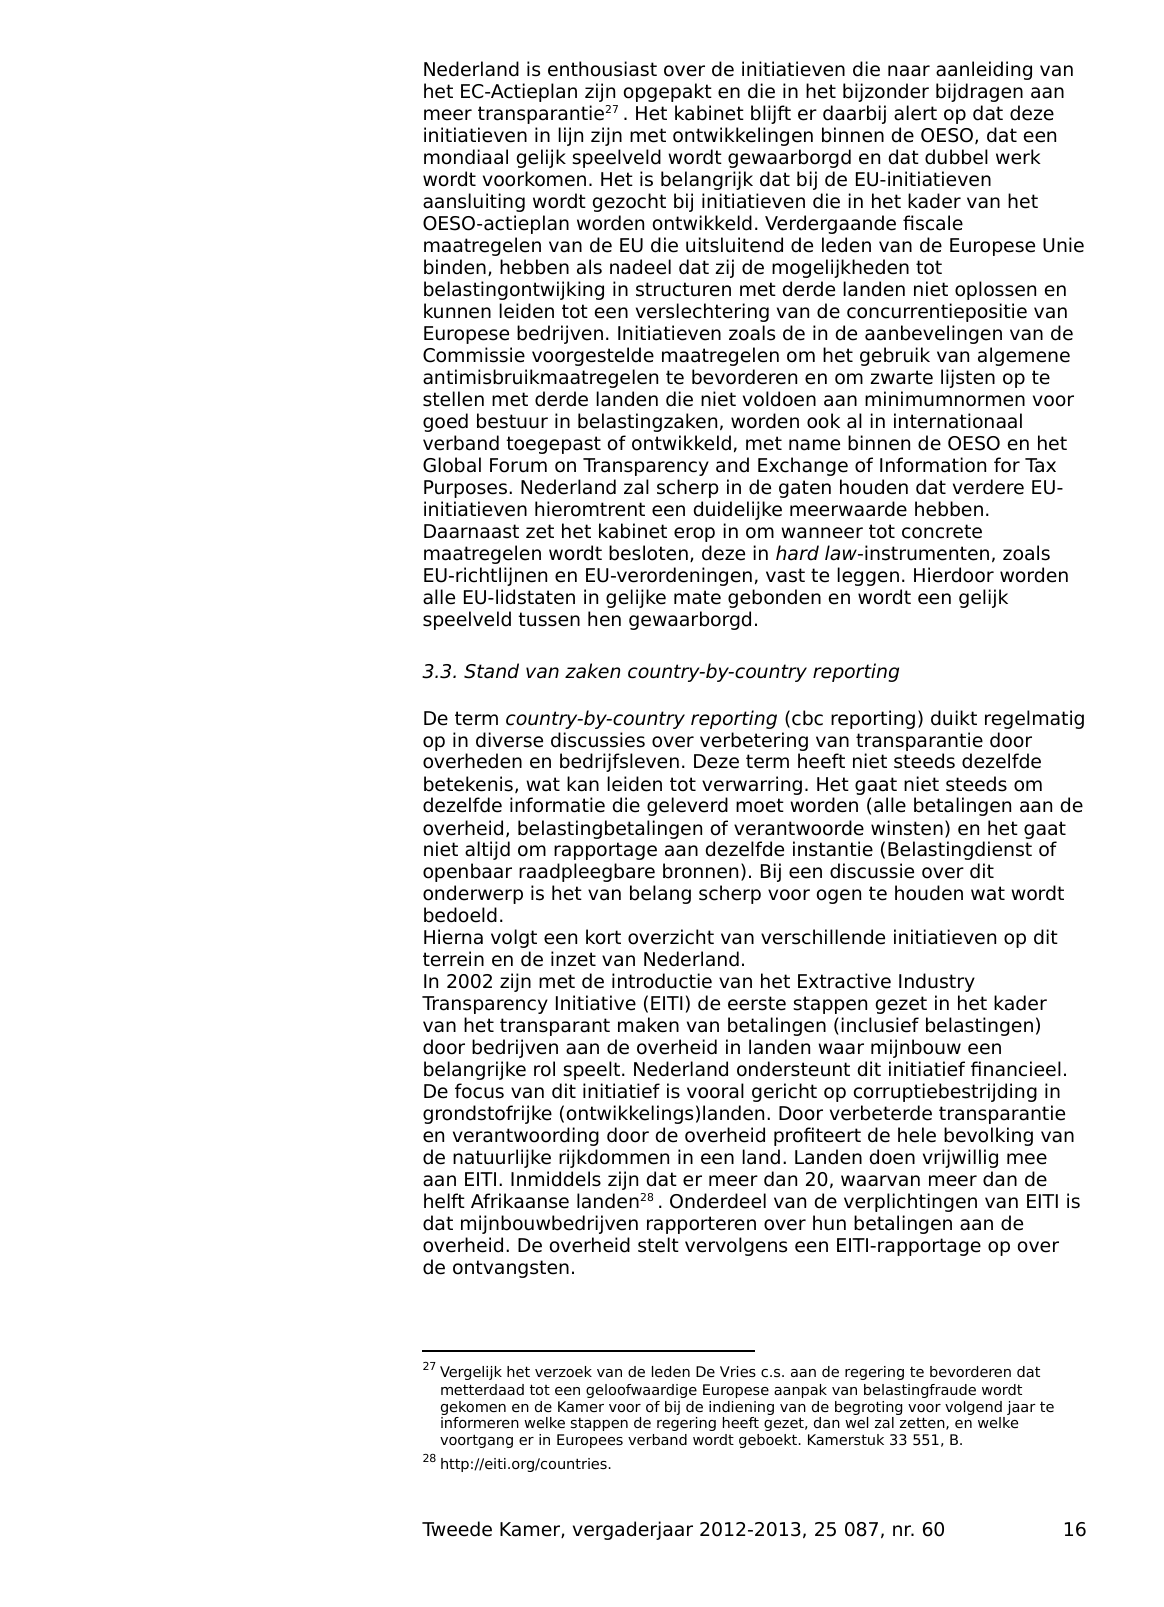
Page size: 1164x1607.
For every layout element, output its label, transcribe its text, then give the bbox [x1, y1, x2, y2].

text http://eiti.org/countries. [422, 1452, 1087, 1474]
subtitle 3.3. Stand van zaken country-by-country reporting [422, 661, 1087, 682]
text In 2002 zijn met de introductie van het Extractive Industry Transparency Initiative (EITI) de eerste stappen gezet in het kader van het transparant maken van betalingen (inclusief belastingen) door bedrijven aan de overheid in landen waar mijnbouw een belangrijke rol speelt. Nederland ondersteunt dit initiatief financieel. De focus van dit initiatief is vooral gericht op corruptiebestrijding in grondstofrijke (ontwikkelings)landen. Door verbeterde transparantie en verantwoording door de overheid profiteert de hele bevolking van de natuurlijke rijkdommen in een land. Landen doen vrijwillig mee aan EITI. Inmiddels zijn dat er meer dan 20, waarvan meer dan de helft Afrikaanse landen. Onderdeel van de verplichtingen van EITI is dat mijnbouwbedrijven rapporteren over hun betalingen aan de overheid. De overheid stelt vervolgens een EITI-rapportage op over de ontvangsten. [422, 971, 1087, 1279]
text De term country-by-country reporting (cbc reporting) duikt regelmatig op in diverse discussies over verbetering van transparantie door overheden en bedrijfsleven. Deze term heeft niet steeds dezelfde betekenis, wat kan leiden tot verwarring. Het gaat niet steeds om dezelfde informatie die geleverd moet worden (alle betalingen aan de overheid, belastingbetalingen of verantwoorde winsten) en het gaat niet altijd om rapportage aan dezelfde instantie (Belastingdienst of openbaar raadpleegbare bronnen). Bij een discussie over dit onderwerp is het van belang scherp voor ogen te houden wat wordt bedoeld. [422, 707, 1087, 927]
text Nederland is enthousiast over de initiatieven die naar aanleiding van het EC-Actieplan zijn opgepakt en die in het bijzonder bijdragen aan meer transparantie. Het kabinet blijft er daarbij alert op dat deze initiatieven in lijn zijn met ontwikkelingen binnen de OESO, dat een mondiaal gelijk speelveld wordt gewaarborgd en dat dubbel werk wordt voorkomen. Het is belangrijk dat bij de EU-initiatieven aansluiting wordt gezocht bij initiatieven die in het kader van het OESO-actieplan worden ontwikkeld. Verdergaande fiscale maatregelen van de EU die uitsluitend de leden van de Europese Unie binden, hebben als nadeel dat zij de mogelijkheden tot belastingontwijking in structuren met derde landen niet oplossen en kunnen leiden tot een verslechtering van de concurrentiepositie van Europese bedrijven. Initiatieven zoals de in de aanbevelingen van de Commissie voorgestelde maatregelen om het gebruik van algemene antimisbruikmaatregelen te bevorderen en om zwarte lijsten op te stellen met derde landen die niet voldoen aan minimumnormen voor goed bestuur in belastingzaken, worden ook al in internationaal verband toegepast of ontwikkeld, met name binnen de OESO en het Global Forum on Transparency and Exchange of Information for Tax Purposes. Nederland zal scherp in de gaten houden dat verdere EU-initiatieven hieromtrent een duidelijke meerwaarde hebben. Daarnaast zet het kabinet erop in om wanneer tot concrete maatregelen wordt besloten, deze in hard law-instrumenten, zoals EU-richtlijnen en EU-verordeningen, vast te leggen. Hierdoor worden alle EU-lidstaten in gelijke mate gebonden en wordt een gelijk speelveld tussen hen gewaarborgd. [422, 59, 1087, 631]
text Vergelijk het verzoek van de leden De Vries c.s. aan de regering te bevorderen dat metterdaad tot een geloofwaardige Europese aanpak van belastingfraude wordt gekomen en de Kamer voor of bij de indiening van de begroting voor volgend jaar te informeren welke stappen de regering heeft gezet, dan wel zal zetten, en welke voortgang er in Europees verband wordt geboekt. Kamerstuk 33 551, B. [422, 1360, 1087, 1449]
text Hierna volgt een kort overzicht van verschillende initiatieven op dit terrein en de inzet van Nederland. [422, 927, 1087, 971]
